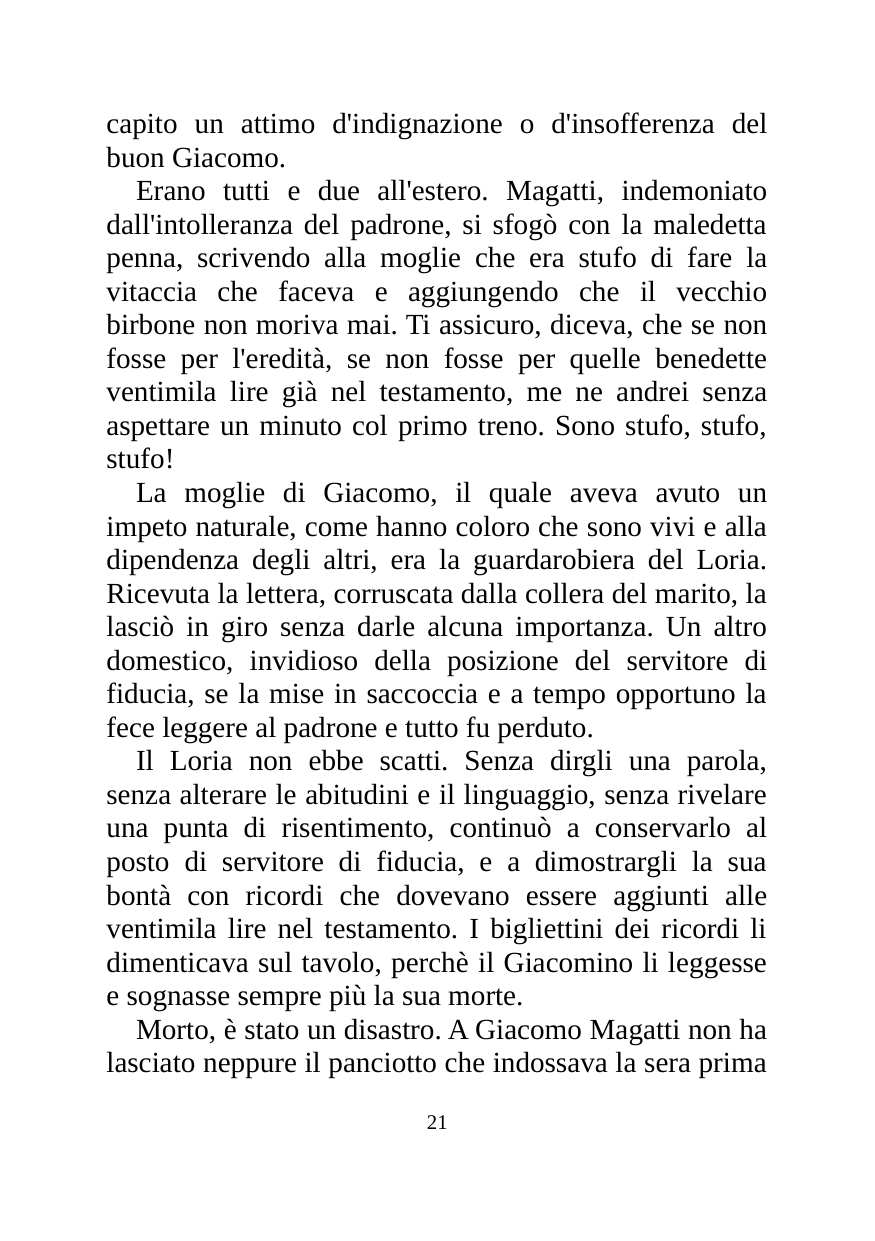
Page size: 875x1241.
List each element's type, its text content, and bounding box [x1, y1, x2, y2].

text capito un attimo d'indignazione o d'insofferenza del buon Giacomo. [106, 106, 768, 173]
text Morto, è stato un disastro. A Giacomo Magatti non ha lasciato neppure il panciotto che indossava la sera prima [106, 1012, 768, 1079]
text La moglie di Giacomo, il quale aveva avuto un impeto naturale, come hanno coloro che sono vivi e alla dipendenza degli altri, era la guardarobiera del Loria. Ricevuta la lettera, corruscata dalla collera del marito, la lasciò in giro senza darle alcuna importanza. Un altro domestico, invidioso della posizione del servitore di fiducia, se la mise in saccoccia e a tempo opportuno la fece leggere al padrone e tutto fu perduto. [106, 475, 768, 743]
text Il Loria non ebbe scatti. Senza dirgli una parola, senza alterare le abitudini e il linguaggio, senza rivelare una punta di risentimento, continuò a conservarlo al posto di servitore di fiducia, e a dimostrargli la sua bontà con ricordi che dovevano essere aggiunti alle ventimila lire nel testamento. I bigliettini dei ricordi li dimenticava sul tavolo, perchè il Giacomino li leggesse e sognasse sempre più la sua morte. [106, 743, 768, 1012]
text Erano tutti e due all'estero. Magatti, indemoniato dall'intolleranza del padrone, si sfogò con la maledetta penna, scrivendo alla moglie che era stufo di fare la vitaccia che faceva e aggiungendo che il vecchio birbone non moriva mai. Ti assicuro, diceva, che se non fosse per l'eredità, se non fosse per quelle benedette ventimila lire già nel testamento, me ne andrei senza aspettare un minuto col primo treno. Sono stufo, stufo, stufo! [106, 173, 768, 475]
